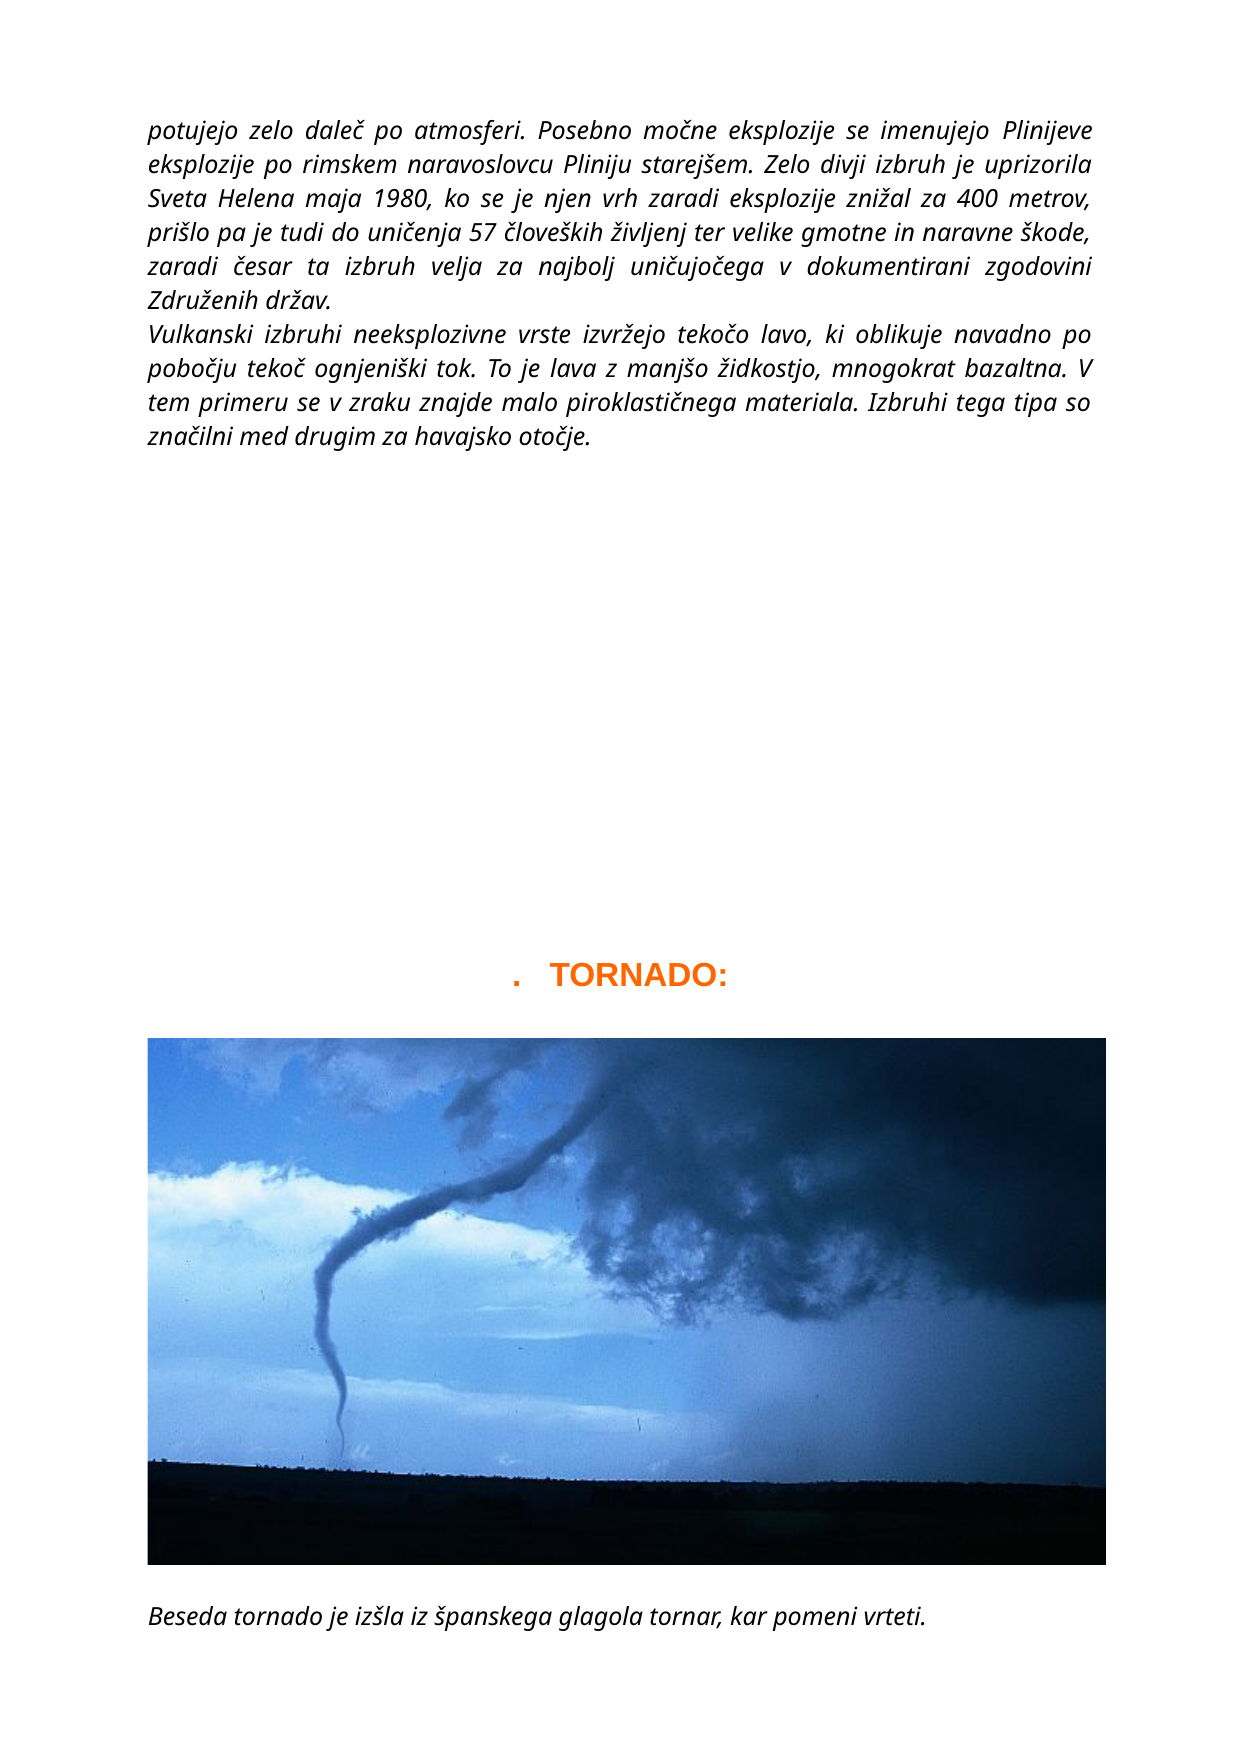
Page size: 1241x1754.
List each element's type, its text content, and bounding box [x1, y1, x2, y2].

text Vulkanski izbruhi neeksplozivne vrste izvržejo tekočo lavo, ki oblikuje navadno po pobočju tekoč ognjeniški tok. To je lava z manjšo židkostjo, mnogokrat bazaltna. V tem primeru se v zraku znajde malo piroklastičnega materiala. Izbruhi tega tipa so značilni med drugim za havajsko otočje. [148, 317, 1093, 453]
subtitle TORNADO: [148, 955, 1093, 993]
text potujejo zelo daleč po atmosferi. Posebno močne eksplozije se imenujejo Plinijeve eksplozije po rimskem naravoslovcu Pliniju starejšem. Zelo divji izbruh je uprizorila Sveta Helena maja 1980, ko se je njen vrh zaradi eksplozije znižal za 400 metrov, prišlo pa je tudi do uničenja 57 človeških življenj ter velike gmotne in naravne škode, zaradi česar ta izbruh velja za najbolj uničujočega v dokumentirani zgodovini Združenih držav. [148, 112, 1093, 317]
picture [147, 1038, 1106, 1565]
text Beseda tornado je izšla iz španskega glagola tornar, kar pomeni vrteti. [148, 1598, 1093, 1632]
